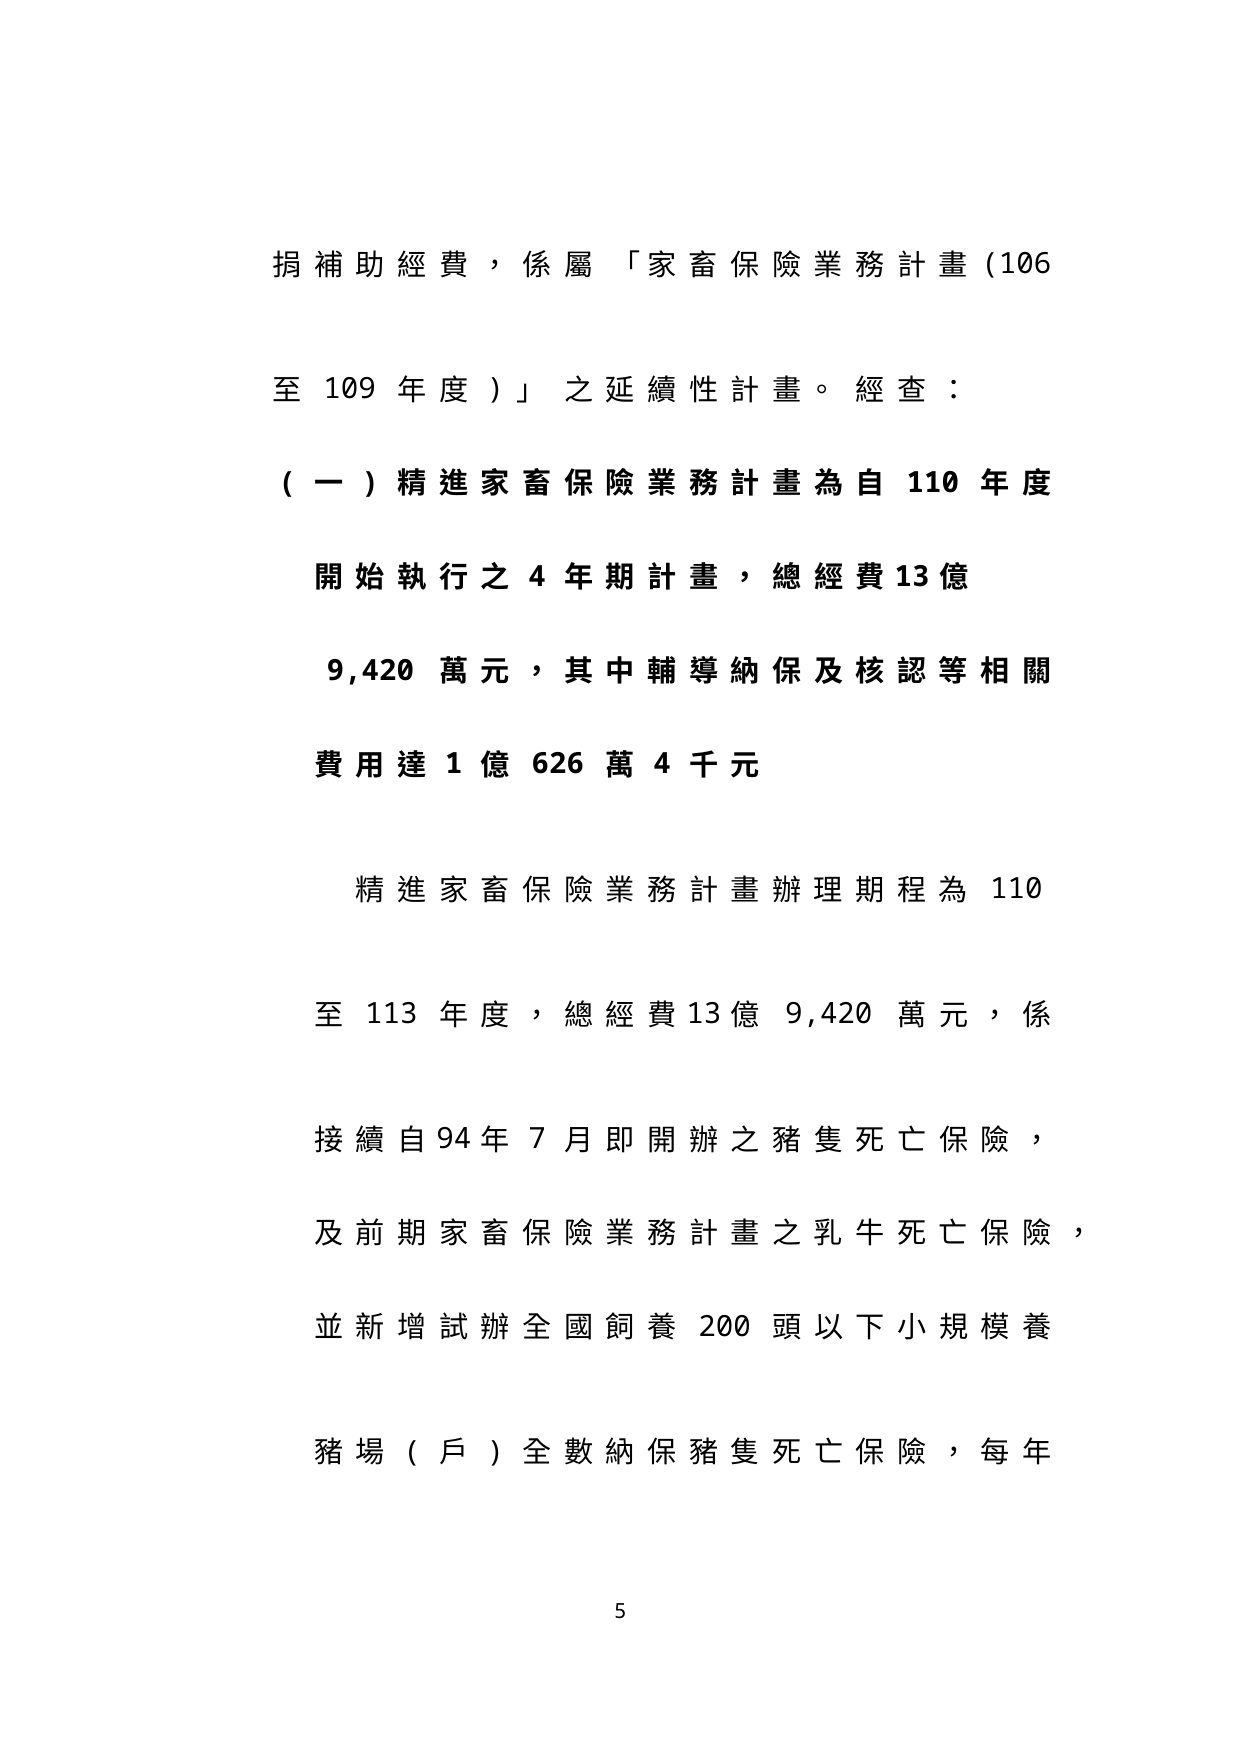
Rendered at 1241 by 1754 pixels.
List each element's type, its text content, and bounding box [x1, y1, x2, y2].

text 農發基金110年度於基金用途編列「精進家畜保險業務計畫」3億4,855萬元，用以補助農民辦理豬隻死亡保險、乳牛死亡保險、豬隻運輸死亡保險等之保險費支出；補助地方政府、防疫單位、產業團體及各級農會等行政管理、獎勵、輔導與核認費用等，均為捐補助經費，係屬「家畜保險業務計畫(106至109年度)」之延續性計畫。經查： [242, 189, 1058, 439]
text (一)精進家畜保險業務計畫為自110年度開始執行之4年期計畫，總經費13億9,420萬元，其中輔導納保及核認等相關費用達1億626萬4千元 [242, 439, 1058, 814]
text 精進家畜保險業務計畫辦理期程為110至113年度，總經費13億9,420萬元，係接續自94年7月即開辦之豬隻死亡保險，及前期家畜保險業務計畫之乳牛死亡保險，並新增試辦全國飼養200頭以下小規模養豬場(戶)全數納保豬隻死亡保險，每年所需經費計3億4,855萬元(詳表1)，包含豬隻死亡保險費補助(含加額理賠補助)2億1,403萬3千元、豬隻運輸死亡保險補助1,066萬5千元、乳牛死亡保險補助4,162萬5千元、試辦小規模養豬場豬隻死亡全額納保經費6,784萬6千元及補助全國各直轄市、縣(市)執行轄區之輔導及核認費用1,438萬1千元，其中試辦小規模養豬場豬隻死亡全額納保經費中含有辦理宣導講習、教育訓練及輔導核認等行政管理費1,218萬5千元，如加計前開每年補助全國各直轄市、縣(市)執行轄區之輔導及核認費用1,438萬1千元，則4年補助輔導納保及核認等相關經費達1億626萬4千元，約占計畫總經費之7.62%。 [271, 814, 1058, 1502]
